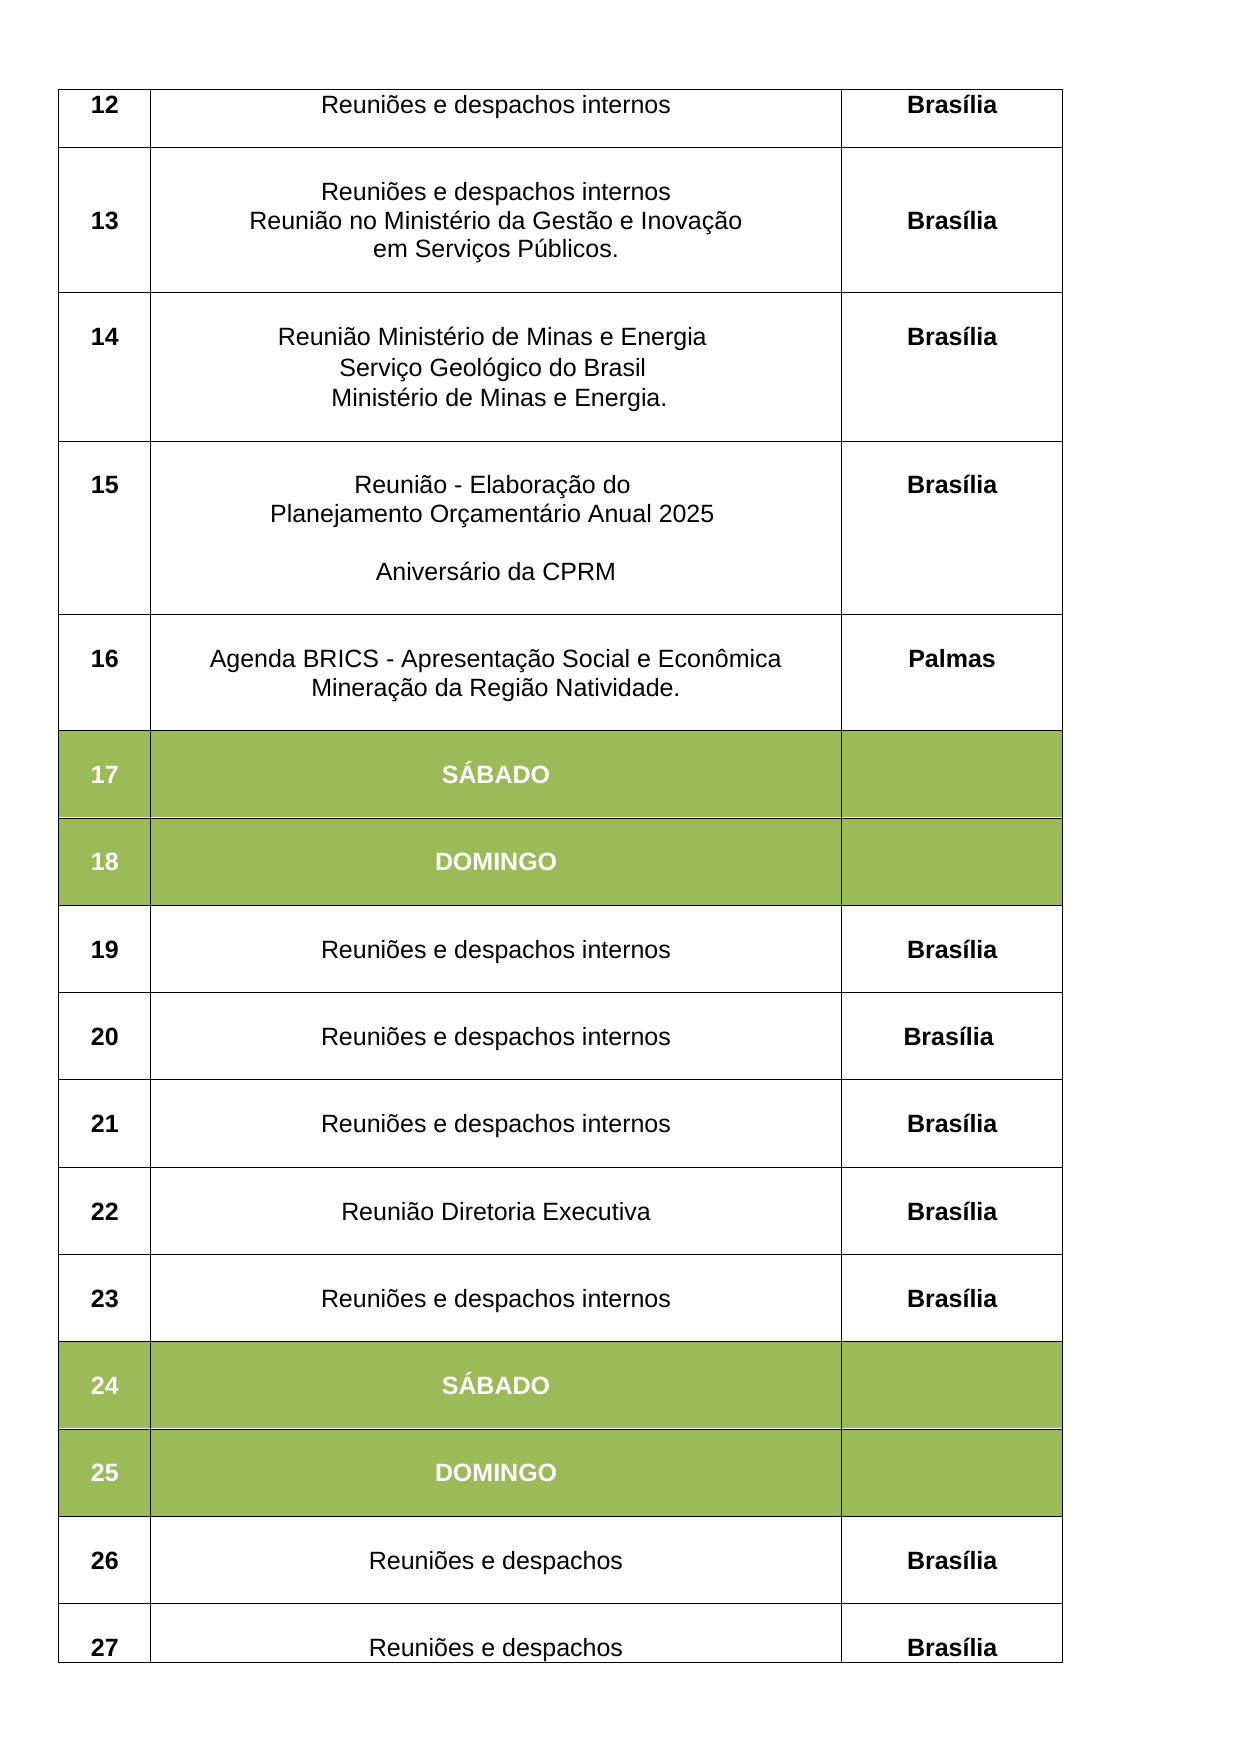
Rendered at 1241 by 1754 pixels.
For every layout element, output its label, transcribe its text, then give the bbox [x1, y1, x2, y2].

table_cell Reuniões e despachos [151, 1517, 841, 1603]
table_cell 22 [59, 1168, 150, 1254]
table_cell Brasília [842, 1080, 1062, 1167]
table_cell [842, 819, 1062, 905]
table_cell Reuniões e despachos internos [151, 906, 841, 992]
table_cell 24 [59, 1342, 150, 1428]
table_cell 21 [59, 1080, 150, 1167]
table_cell SÁBADO [151, 731, 841, 817]
table_cell Reuniões e despachos internos [151, 90, 841, 147]
table_cell 15 [59, 442, 150, 614]
table_cell Brasília [842, 906, 1062, 992]
table_cell 23 [59, 1255, 150, 1341]
table_cell Brasília [842, 1604, 1062, 1662]
table_cell Brasília [842, 993, 1062, 1079]
table_cell 14 [59, 293, 150, 441]
table_cell Brasília [842, 442, 1062, 614]
table_cell 19 [59, 906, 150, 992]
table_cell DOMINGO [151, 819, 841, 905]
table_cell Agenda BRICS - Apresentação Social e Econômica Mineração da Região Natividade. [151, 615, 841, 730]
table_cell Palmas [842, 615, 1062, 730]
table_cell Reuniões e despachos internos [151, 1080, 841, 1167]
table_cell [842, 731, 1062, 817]
table_cell Brasília [842, 1255, 1062, 1341]
table_cell Reunião - Elaboração do Planejamento Orçamentário Anual 2025 Aniversário da CPRM [151, 442, 841, 614]
table_cell [842, 1430, 1062, 1516]
table_cell Reuniões e despachos internos Reunião no Ministério da Gestão e Inovação em Serviços Públicos. [151, 148, 841, 292]
table_cell 27 [59, 1604, 150, 1662]
table_cell 13 [59, 148, 150, 292]
table_cell Reunião Ministério de Minas e Energia Serviço Geológico do Brasil Ministério de Minas e Energia. [151, 293, 841, 441]
table_cell Brasília [842, 1517, 1062, 1603]
table_cell Brasília [842, 1168, 1062, 1254]
table_cell 25 [59, 1430, 150, 1516]
table_cell Brasília [842, 90, 1062, 147]
table_cell 16 [59, 615, 150, 730]
table_cell 26 [59, 1517, 150, 1603]
table_cell 18 [59, 819, 150, 905]
table_cell 20 [59, 993, 150, 1079]
table_cell SÁBADO [151, 1342, 841, 1428]
table_cell 17 [59, 731, 150, 817]
table_cell Reuniões e despachos [151, 1604, 841, 1662]
table_cell Reunião Diretoria Executiva [151, 1168, 841, 1254]
table_cell Brasília [842, 293, 1062, 441]
table_cell Brasília [842, 148, 1062, 292]
table_cell [842, 1342, 1062, 1428]
table_cell 12 [59, 90, 150, 147]
table_cell DOMINGO [151, 1430, 841, 1516]
table_cell Reuniões e despachos internos [151, 993, 841, 1079]
table_cell Reuniões e despachos internos [151, 1255, 841, 1341]
